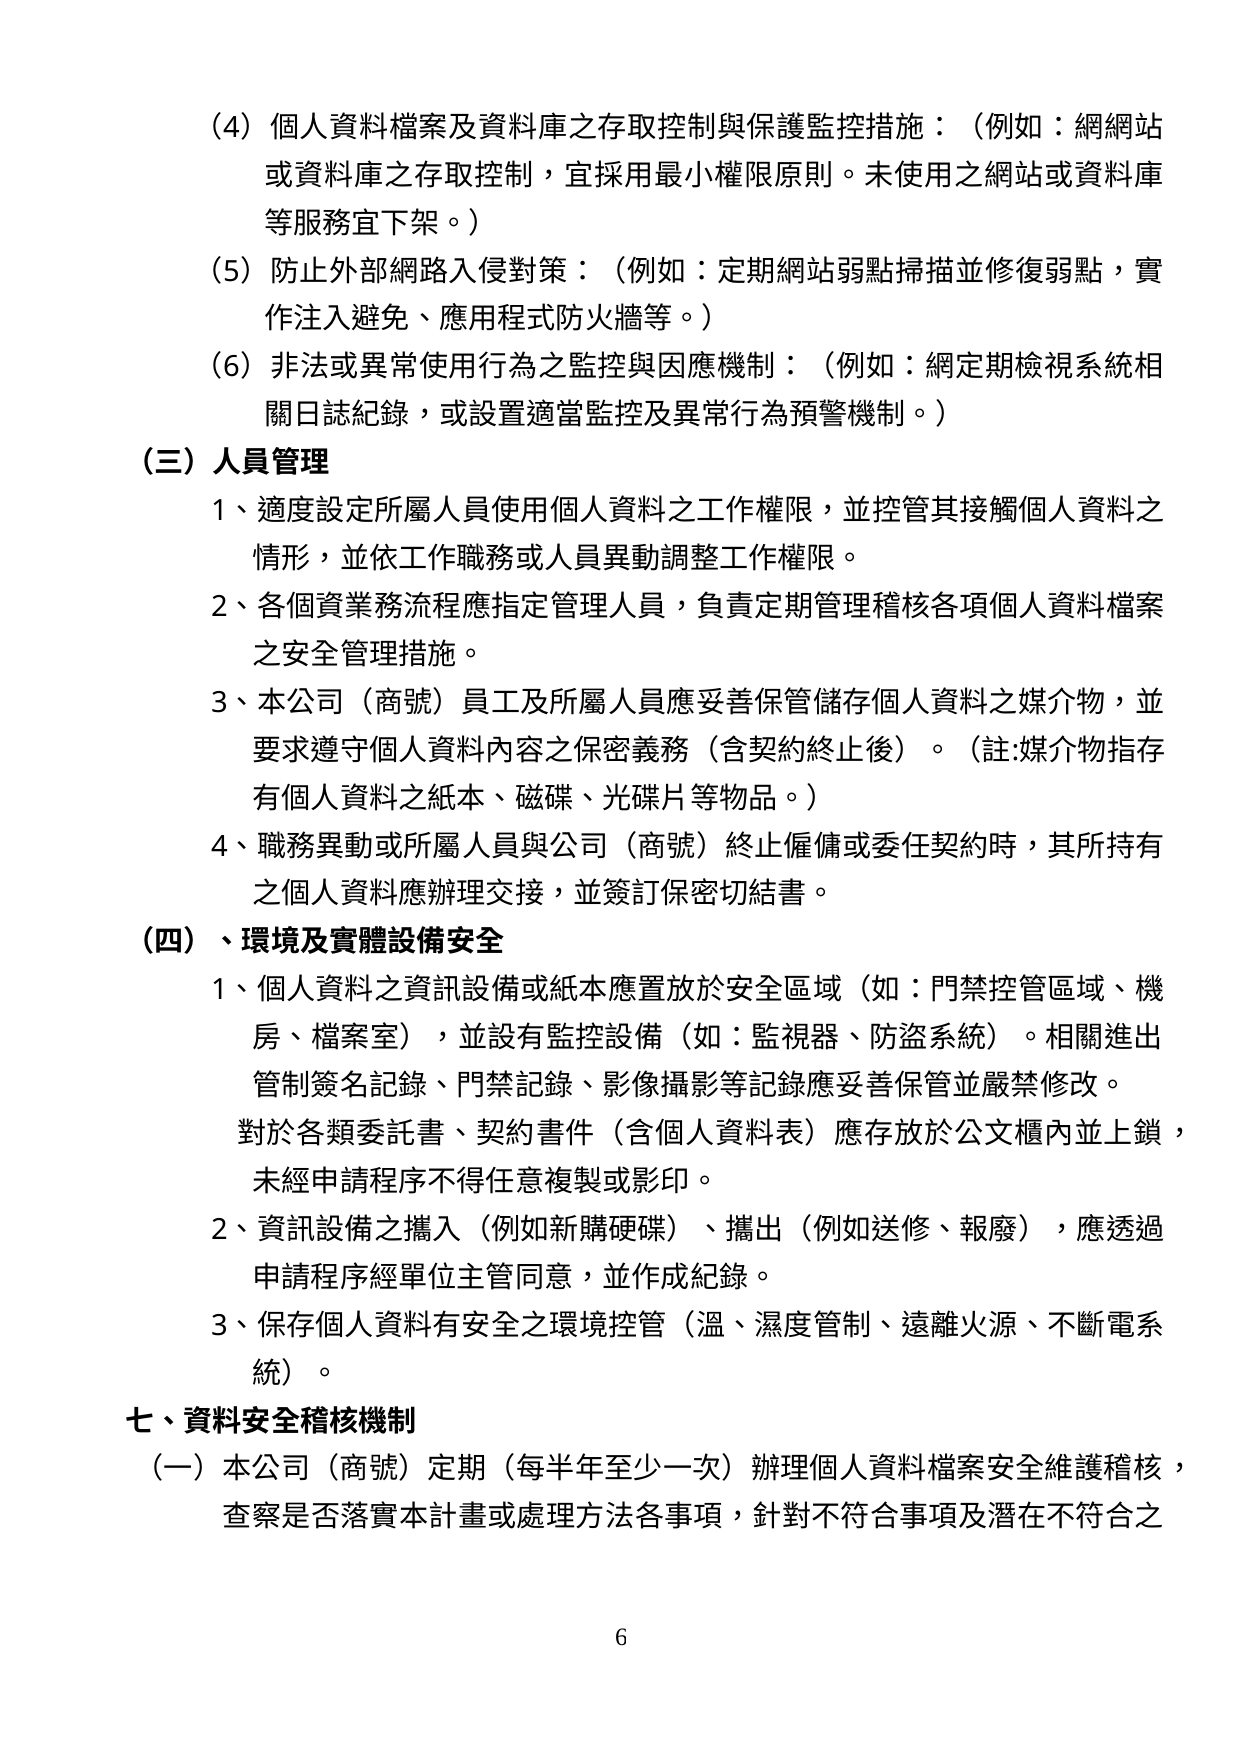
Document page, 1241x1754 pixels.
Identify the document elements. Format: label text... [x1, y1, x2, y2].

text 4、職務異動或所屬人員與公司（商號）終止僱傭或委任契約時，其所持有之個人資料應辦理交接，並簽訂保密切結書。 [211, 818, 1165, 913]
text （一）本公司（商號）定期（每半年至少一次）辦理個人資料檔案安全維護稽核，查察是否落實本計畫或處理方法各事項，針對不符合事項及潛在不符合之風險，應規劃改善措施，並確保相關措施之執行。執行改善與預防措施時，應依下項事項辦理： [134, 1441, 1165, 1536]
text 1、個人資料之資訊設備或紙本應置放於安全區域（如：門禁控管區域、機房、檔案室），並設有監控設備（如：監視器、防盜系統）。相關進出管制簽名記錄、門禁記錄、影像攝影等記錄應妥善保管並嚴禁修改。 [211, 961, 1165, 1105]
text （三）人員管理 [125, 434, 1165, 482]
text 3、保存個人資料有安全之環境控管（溫、濕度管制、遠離火源、不斷電系統）。 [211, 1297, 1165, 1393]
text 對於各類委託書、契約書件（含個人資料表）應存放於公文櫃內並上鎖，未經申請程序不得任意複製或影印。 [211, 1105, 1165, 1201]
text （6）非法或異常使用行為之監控與因應機制：（例如：網定期檢視系統相關日誌紀錄，或設置適當監控及異常行為預警機制。） [193, 338, 1165, 434]
text 1、適度設定所屬人員使用個人資料之工作權限，並控管其接觸個人資料之情形，並依工作職務或人員異動調整工作權限。 [211, 482, 1165, 578]
text 七、資料安全稽核機制 [125, 1393, 1165, 1441]
text 2、資訊設備之攜入（例如新購硬碟）、攜出（例如送修、報廢），應透過申請程序經單位主管同意，並作成紀錄。 [211, 1201, 1165, 1297]
text 2、各個資業務流程應指定管理人員，負責定期管理稽核各項個人資料檔案之安全管理措施。 [211, 578, 1165, 674]
text 3、本公司（商號）員工及所屬人員應妥善保管儲存個人資料之媒介物，並要求遵守個人資料內容之保密義務（含契約終止後）。（註:媒介物指存有個人資料之紙本、磁碟、光碟片等物品。） [211, 674, 1165, 818]
text （5）防止外部網路入侵對策：（例如：定期網站弱點掃描並修復弱點，實作注入避免、應用程式防火牆等。） [193, 243, 1165, 338]
text （四）、環境及實體設備安全 [125, 913, 1165, 961]
text （4）個人資料檔案及資料庫之存取控制與保護監控措施：（例如：網網站或資料庫之存取控制，宜採用最小權限原則。未使用之網站或資料庫等服務宜下架。） [193, 99, 1165, 243]
